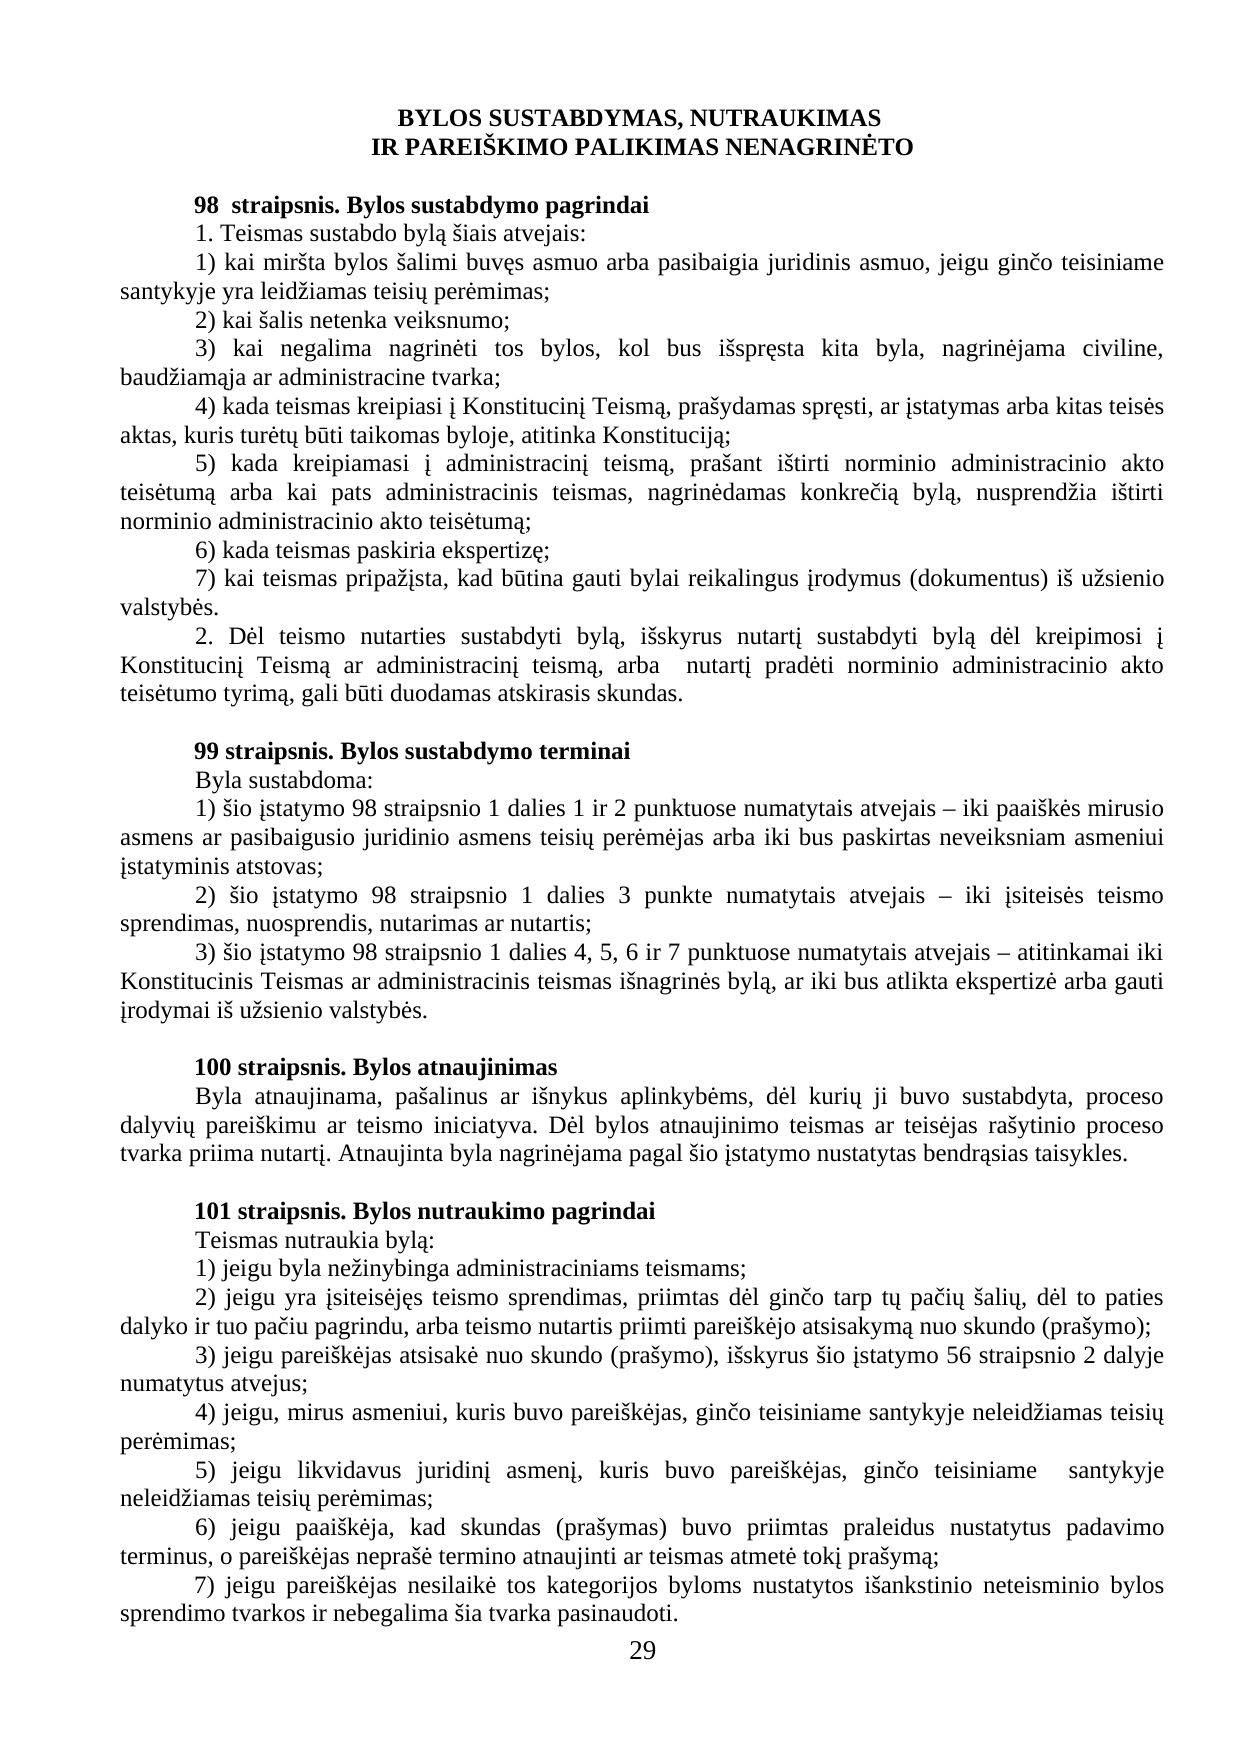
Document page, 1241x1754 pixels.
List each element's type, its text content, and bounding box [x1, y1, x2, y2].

text 101 straipsnis. Bylos nutraukimo pagrindai [120, 1196, 1165, 1225]
text 2. Dėl teismo nutarties sustabdyti bylą, išskyrus nutartį sustabdyti bylą dėl kreipimosi į Konstitucinį Teismą ar administracinį teismą, arba nutartį pradėti norminio administracinio akto teisėtumo tyrimą, gali būti duodamas atskirasis skundas. [120, 621, 1165, 707]
text 99 straipsnis. Bylos sustabdymo terminai [120, 736, 1165, 765]
text 4) kada teismas kreipiasi į Konstitucinį Teismą, prašydamas spręsti, ar įstatymas arba kitas teisės aktas, kuris turėtų būti taikomas byloje, atitinka Konstituciją; [120, 391, 1165, 448]
text 7) kai teismas pripažįsta, kad būtina gauti bylai reikalingus įrodymus (dokumentus) iš užsienio valstybės. [120, 563, 1165, 621]
text BYLOS SUSTABDYMAS, NUTRAUKIMAS [120, 103, 1165, 132]
text 3) jeigu pareiškėjas atsisakė nuo skundo (prašymo), išskyrus šio įstatymo 56 straipsnio 2 dalyje numatytus atvejus; [120, 1340, 1165, 1397]
text 3) kai negalima nagrinėti tos bylos, kol bus išspręsta kita byla, nagrinėjama civiline, baudžiamąja ar administracine tvarka; [120, 333, 1165, 391]
text 98 straipsnis. Bylos sustabdymo pagrindai [120, 190, 1165, 218]
text Byla sustabdoma: [120, 765, 1165, 793]
text 5) jeigu likvidavus juridinį asmenį, kuris buvo pareiškėjas, ginčo teisiniame santykyje neleidžiamas teisių perėmimas; [120, 1455, 1165, 1512]
text 2) šio įstatymo 98 straipsnio 1 dalies 3 punkte numatytais atvejais – iki įsiteisės teismo sprendimas, nuosprendis, nutarimas ar nutartis; [120, 880, 1165, 937]
text 3) šio įstatymo 98 straipsnio 1 dalies 4, 5, 6 ir 7 punktuose numatytais atvejais – atitinkamai iki Konstitucinis Teismas ar administracinis teismas išnagrinės bylą, ar iki bus atlikta ekspertizė arba gauti įrodymai iš užsienio valstybės. [120, 937, 1165, 1023]
text 7) jeigu pareiškėjas nesilaikė tos kategorijos byloms nustatytos išankstinio neteisminio bylos sprendimo tvarkos ir nebegalima šia tvarka pasinaudoti. [120, 1570, 1165, 1627]
text 1) šio įstatymo 98 straipsnio 1 dalies 1 ir 2 punktuose numatytais atvejais – iki paaiškės mirusio asmens ar pasibaigusio juridinio asmens teisių perėmėjas arba iki bus paskirtas neveiksniam asmeniui įstatyminis atstovas; [120, 793, 1165, 880]
text 2) jeigu yra įsiteisėjęs teismo sprendimas, priimtas dėl ginčo tarp tų pačių šalių, dėl to paties dalyko ir tuo pačiu pagrindu, arba teismo nutartis priimti pareiškėjo atsisakymą nuo skundo (prašymo); [120, 1282, 1165, 1340]
text Teismas nutraukia bylą: [120, 1225, 1165, 1253]
text 6) jeigu paaiškėja, kad skundas (prašymas) buvo priimtas praleidus nustatytus padavimo terminus, o pareiškėjas neprašė termino atnaujinti ar teismas atmetė tokį prašymą; [120, 1512, 1165, 1570]
text 1) kai miršta bylos šalimi buvęs asmuo arba pasibaigia juridinis asmuo, jeigu ginčo teisiniame santykyje yra leidžiamas teisių perėmimas; [120, 247, 1165, 305]
text IR PAREIŠKIMO PALIKIMAS NENAGRINĖTO [120, 132, 1165, 161]
text 1. Teismas sustabdo bylą šiais atvejais: [120, 218, 1165, 247]
text 4) jeigu, mirus asmeniui, kuris buvo pareiškėjas, ginčo teisiniame santykyje neleidžiamas teisių perėmimas; [120, 1397, 1165, 1455]
text 6) kada teismas paskiria ekspertizę; [120, 535, 1165, 563]
text Byla atnaujinama, pašalinus ar išnykus aplinkybėms, dėl kurių ji buvo sustabdyta, proceso dalyvių pareiškimu ar teismo iniciatyva. Dėl bylos atnaujinimo teismas ar teisėjas rašytinio proceso tvarka priima nutartį. Atnaujinta byla nagrinėjama pagal šio įstatymo nustatytas bendrąsias taisykles. [120, 1081, 1165, 1167]
text 1) jeigu byla nežinybinga administraciniams teismams; [120, 1253, 1165, 1282]
text 5) kada kreipiamasi į administracinį teismą, prašant ištirti norminio administracinio akto teisėtumą arba kai pats administracinis teismas, nagrinėdamas konkrečią bylą, nusprendžia ištirti norminio administracinio akto teisėtumą; [120, 448, 1165, 535]
text 2) kai šalis netenka veiksnumo; [120, 305, 1165, 333]
text 100 straipsnis. Bylos atnaujinimas [120, 1052, 1165, 1081]
